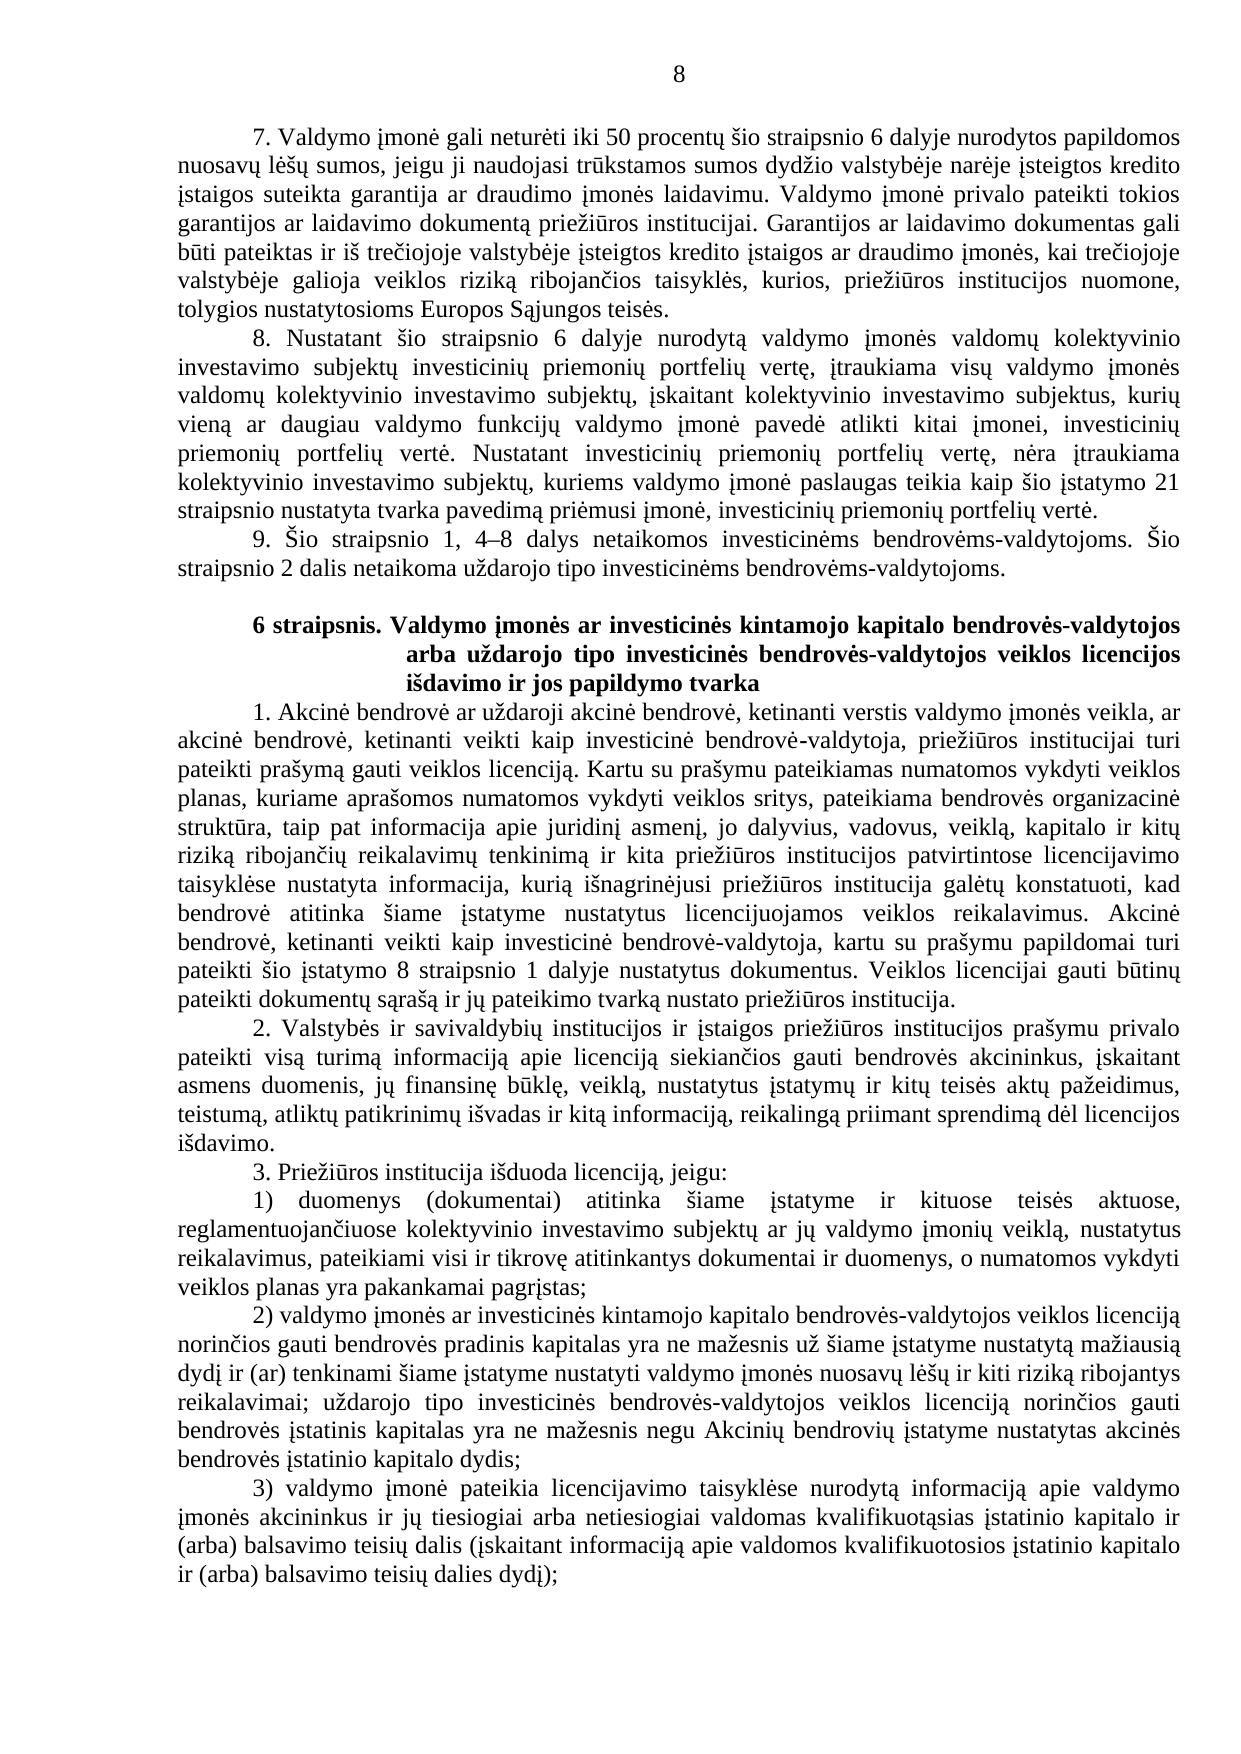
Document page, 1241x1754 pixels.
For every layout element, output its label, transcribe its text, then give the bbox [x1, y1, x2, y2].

text 1) duomenys (dokumentai) atitinka šiame įstatyme ir kituose teisės aktuose, reglamentuojančiuose kolektyvinio investavimo subjektų ar jų valdymo įmonių veiklą, nustatytus reikalavimus, pateikiami visi ir tikrovę atitinkantys dokumentai ir duomenys, o numatomos vykdyti veiklos planas yra pakankamai pagrįstas; [177, 1186, 1181, 1301]
text 1. Akcinė bendrovė ar uždaroji akcinė bendrovė, ketinanti verstis valdymo įmonės veikla, ar akcinė bendrovė, ketinanti veikti kaip investicinė bendrovė-valdytoja, priežiūros institucijai turi pateikti prašymą gauti veiklos licenciją. Kartu su prašymu pateikiamas numatomos vykdyti veiklos planas, kuriame aprašomos numatomos vykdyti veiklos sritys, pateikiama bendrovės organizacinė struktūra, taip pat informacija apie juridinį asmenį, jo dalyvius, vadovus, veiklą, kapitalo ir kitų riziką ribojančių reikalavimų tenkinimą ir kita priežiūros institucijos patvirtintose licencijavimo taisyklėse nustatyta informacija, kurią išnagrinėjusi priežiūros institucija galėtų konstatuoti, kad bendrovė atitinka šiame įstatyme nustatytus licencijuojamos veiklos reikalavimus. Akcinė bendrovė, ketinanti veikti kaip investicinė bendrovė-valdytoja, kartu su prašymu papildomai turi pateikti šio įstatymo 8 straipsnio 1 dalyje nustatytus dokumentus. Veiklos licencijai gauti būtinų pateikti dokumentų sąrašą ir jų pateikimo tvarką nustato priežiūros institucija. [177, 697, 1181, 1013]
text 8. Nustatant šio straipsnio 6 dalyje nurodytą valdymo įmonės valdomų kolektyvinio investavimo subjektų investicinių priemonių portfelių vertę, įtraukiama visų valdymo įmonės valdomų kolektyvinio investavimo subjektų, įskaitant kolektyvinio investavimo subjektus, kurių vieną ar daugiau valdymo funkcijų valdymo įmonė pavedė atlikti kitai įmonei, investicinių priemonių portfelių vertė. Nustatant investicinių priemonių portfelių vertę, nėra įtraukiama kolektyvinio investavimo subjektų, kuriems valdymo įmonė paslaugas teikia kaip šio įstatymo 21 straipsnio nustatyta tvarka pavedimą priėmusi įmonė, investicinių priemonių portfelių vertė. [177, 323, 1181, 524]
text 3. Priežiūros institucija išduoda licenciją, jeigu: [177, 1157, 1181, 1186]
text 3) valdymo įmonė pateikia licencijavimo taisyklėse nurodytą informaciją apie valdymo įmonės akcininkus ir jų tiesiogiai arba netiesiogiai valdomas kvalifikuotąsias įstatinio kapitalo ir (arba) balsavimo teisių dalis (įskaitant informaciją apie valdomos kvalifikuotosios įstatinio kapitalo ir (arba) balsavimo teisių dalies dydį); [177, 1473, 1181, 1588]
text 2) valdymo įmonės ar investicinės kintamojo kapitalo bendrovės-valdytojos veiklos licenciją norinčios gauti bendrovės pradinis kapitalas yra ne mažesnis už šiame įstatyme nustatytą mažiausią dydį ir (ar) tenkinami šiame įstatyme nustatyti valdymo įmonės nuosavų lėšų ir kiti riziką ribojantys reikalavimai; uždarojo tipo investicinės bendrovės-valdytojos veiklos licenciją norinčios gauti bendrovės įstatinis kapitalas yra ne mažesnis negu Akcinių bendrovių įstatyme nustatytas akcinės bendrovės įstatinio kapitalo dydis; [177, 1301, 1181, 1473]
text 7. Valdymo įmonė gali neturėti iki 50 procentų šio straipsnio 6 dalyje nurodytos papildomos nuosavų lėšų sumos, jeigu ji naudojasi trūkstamos sumos dydžio valstybėje narėje įsteigtos kredito įstaigos suteikta garantija ar draudimo įmonės laidavimu. Valdymo įmonė privalo pateikti tokios garantijos ar laidavimo dokumentą priežiūros institucijai. Garantijos ar laidavimo dokumentas gali būti pateiktas ir iš trečiojoje valstybėje įsteigtos kredito įstaigos ar draudimo įmonės, kai trečiojoje valstybėje galioja veiklos riziką ribojančios taisyklės, kurios, priežiūros institucijos nuomone, tolygios nustatytosioms Europos Sąjungos teisės. [177, 122, 1181, 323]
text 2. Valstybės ir savivaldybių institucijos ir įstaigos priežiūros institucijos prašymu privalo pateikti visą turimą informaciją apie licenciją siekiančios gauti bendrovės akcininkus, įskaitant asmens duomenis, jų finansinę būklę, veiklą, nustatytus įstatymų ir kitų teisės aktų pažeidimus, teistumą, atliktų patikrinimų išvadas ir kitą informaciją, reikalingą priimant sprendimą dėl licencijos išdavimo. [177, 1013, 1181, 1157]
text 6 straipsnis. Valdymo įmonės ar investicinės kintamojo kapitalo bendrovės-valdytojos arba uždarojo tipo investicinės bendrovės-valdytojos veiklos licencijos išdavimo ir jos papildymo tvarka [252, 611, 1181, 697]
text 9. Šio straipsnio 1, 4–8 dalys netaikomos investicinėms bendrovėms-valdytojoms. Šio straipsnio 2 dalis netaikoma uždarojo tipo investicinėms bendrovėms-valdytojoms. [177, 524, 1181, 582]
